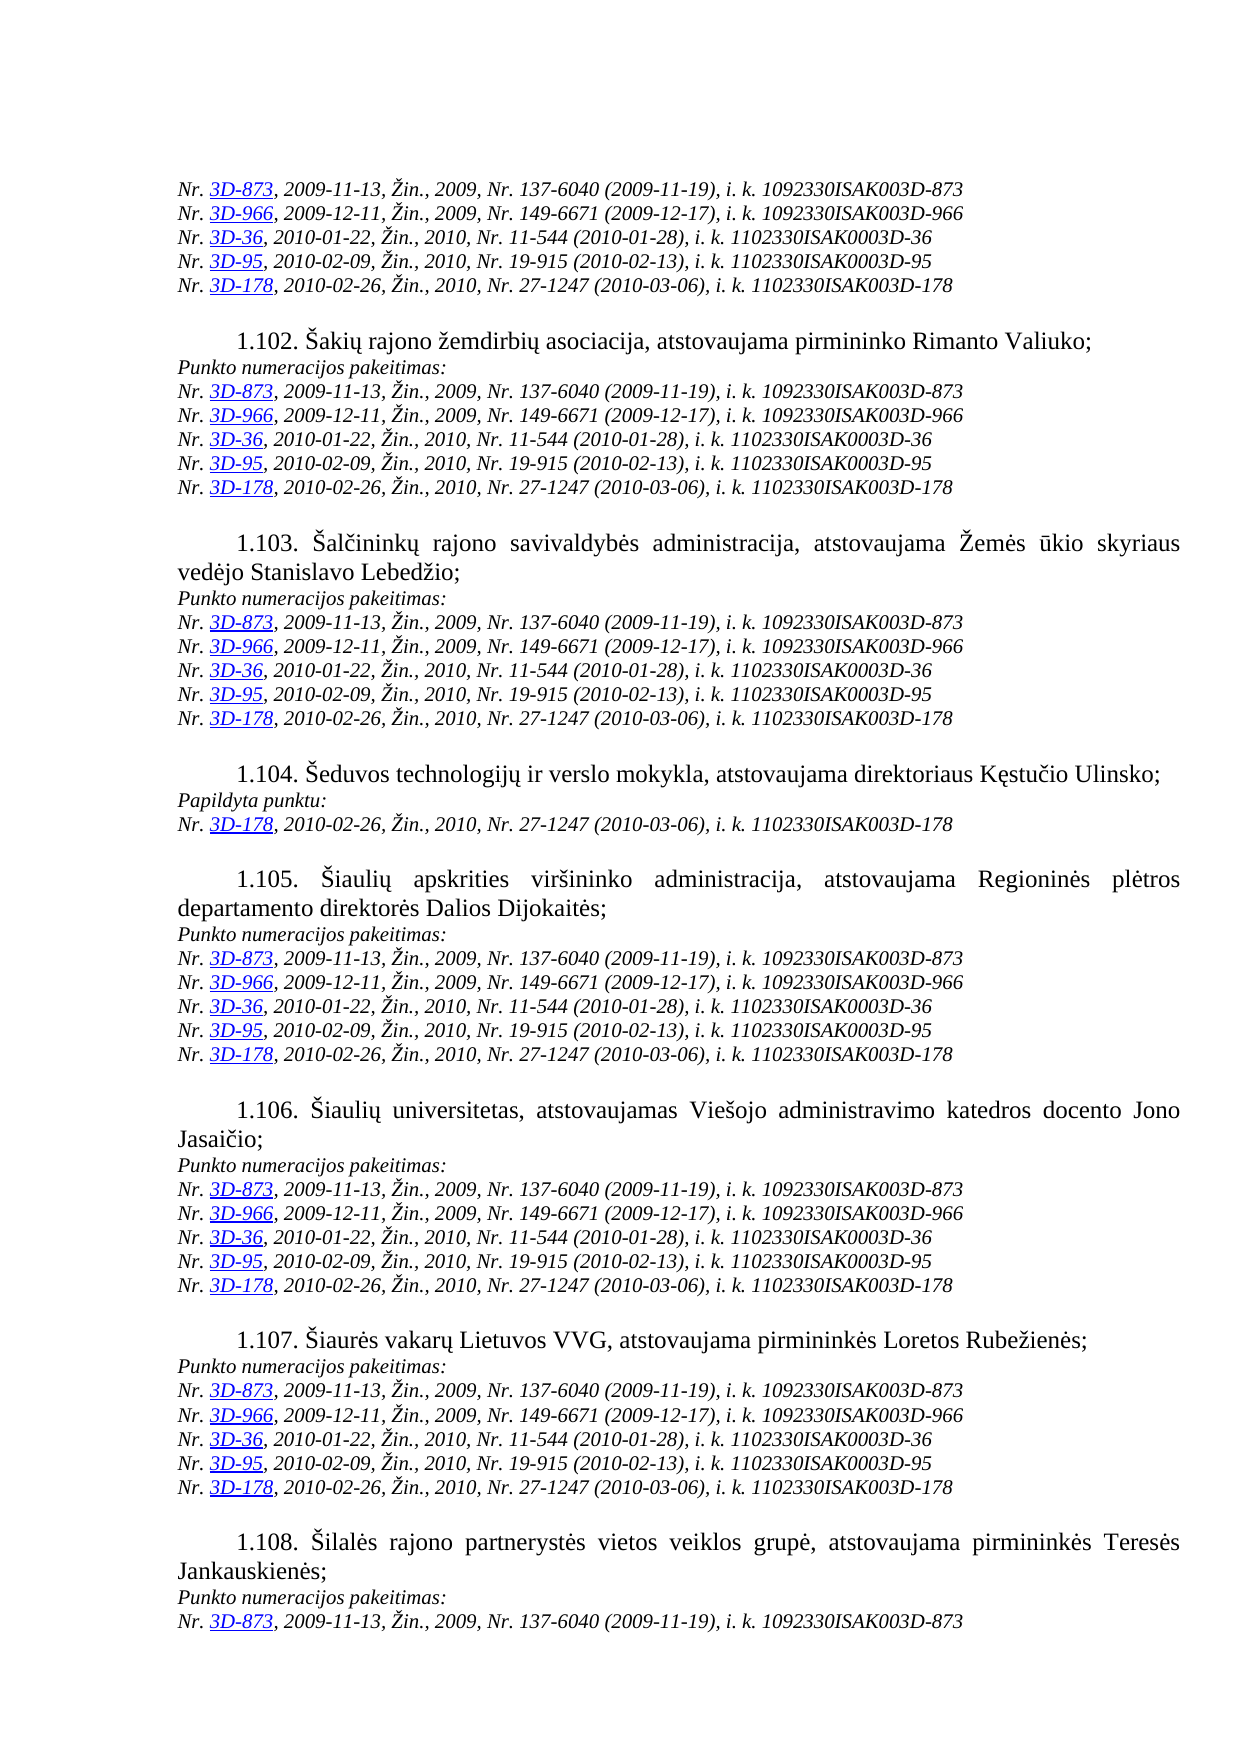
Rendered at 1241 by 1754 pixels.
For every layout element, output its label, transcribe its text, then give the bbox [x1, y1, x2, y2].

text Punkto numeracijos pakeitimas: [177, 355, 1181, 379]
text Nr. 3D-966, 2009-12-11, Žin., 2009, Nr. 149-6671 (2009-12-17), i. k. 1092330ISAK003D-966 [177, 201, 1181, 225]
text 1.107. Šiaurės vakarų Lietuvos VVG, atstovaujama pirmininkės Loretos Rubežienės; [177, 1326, 1181, 1354]
text Nr. 3D-966, 2009-12-11, Žin., 2009, Nr. 149-6671 (2009-12-17), i. k. 1092330ISAK003D-966 [177, 634, 1181, 658]
text Nr. 3D-36, 2010-01-22, Žin., 2010, Nr. 11-544 (2010-01-28), i. k. 1102330ISAK0003D-36 [177, 994, 1181, 1018]
text Nr. 3D-178, 2010-02-26, Žin., 2010, Nr. 27-1247 (2010-03-06), i. k. 1102330ISAK003D-178 [177, 1273, 1181, 1297]
text Nr. 3D-966, 2009-12-11, Žin., 2009, Nr. 149-6671 (2009-12-17), i. k. 1092330ISAK003D-966 [177, 403, 1181, 427]
text Nr. 3D-178, 2010-02-26, Žin., 2010, Nr. 27-1247 (2010-03-06), i. k. 1102330ISAK003D-178 [177, 475, 1181, 499]
text Nr. 3D-95, 2010-02-09, Žin., 2010, Nr. 19-915 (2010-02-13), i. k. 1102330ISAK0003D-95 [177, 451, 1181, 475]
text 1.103. Šalčininkų rajono savivaldybės administracija, atstovaujama Žemės ūkio skyriaus vedėjo Stanislavo Lebedžio; [177, 528, 1181, 586]
text Nr. 3D-966, 2009-12-11, Žin., 2009, Nr. 149-6671 (2009-12-17), i. k. 1092330ISAK003D-966 [177, 970, 1181, 994]
text Nr. 3D-95, 2010-02-09, Žin., 2010, Nr. 19-915 (2010-02-13), i. k. 1102330ISAK0003D-95 [177, 1018, 1181, 1042]
text Punkto numeracijos pakeitimas: [177, 1354, 1181, 1378]
text Nr. 3D-873, 2009-11-13, Žin., 2009, Nr. 137-6040 (2009-11-19), i. k. 1092330ISAK003D-873 [177, 1177, 1181, 1201]
text Nr. 3D-95, 2010-02-09, Žin., 2010, Nr. 19-915 (2010-02-13), i. k. 1102330ISAK0003D-95 [177, 249, 1181, 273]
text 1.105. Šiaulių apskrities viršininko administracija, atstovaujama Regioninės plėtros departamento direktorės Dalios Dijokaitės; [177, 864, 1181, 922]
text 1.108. Šilalės rajono partnerystės vietos veiklos grupė, atstovaujama pirmininkės Teresės Jankauskienės; [177, 1527, 1181, 1585]
text Nr. 3D-36, 2010-01-22, Žin., 2010, Nr. 11-544 (2010-01-28), i. k. 1102330ISAK0003D-36 [177, 1427, 1181, 1451]
text Punkto numeracijos pakeitimas: [177, 1585, 1181, 1609]
text Nr. 3D-95, 2010-02-09, Žin., 2010, Nr. 19-915 (2010-02-13), i. k. 1102330ISAK0003D-95 [177, 1451, 1181, 1475]
text Papildyta punktu: [177, 787, 1181, 812]
text Nr. 3D-966, 2009-12-11, Žin., 2009, Nr. 149-6671 (2009-12-17), i. k. 1092330ISAK003D-966 [177, 1201, 1181, 1225]
text Nr. 3D-178, 2010-02-26, Žin., 2010, Nr. 27-1247 (2010-03-06), i. k. 1102330ISAK003D-178 [177, 273, 1181, 297]
text Nr. 3D-36, 2010-01-22, Žin., 2010, Nr. 11-544 (2010-01-28), i. k. 1102330ISAK0003D-36 [177, 658, 1181, 682]
text Nr. 3D-873, 2009-11-13, Žin., 2009, Nr. 137-6040 (2009-11-19), i. k. 1092330ISAK003D-873 [177, 1609, 1181, 1633]
text Nr. 3D-178, 2010-02-26, Žin., 2010, Nr. 27-1247 (2010-03-06), i. k. 1102330ISAK003D-178 [177, 812, 1181, 836]
text Nr. 3D-873, 2009-11-13, Žin., 2009, Nr. 137-6040 (2009-11-19), i. k. 1092330ISAK003D-873 [177, 177, 1181, 201]
text Nr. 3D-966, 2009-12-11, Žin., 2009, Nr. 149-6671 (2009-12-17), i. k. 1092330ISAK003D-966 [177, 1402, 1181, 1427]
text Nr. 3D-95, 2010-02-09, Žin., 2010, Nr. 19-915 (2010-02-13), i. k. 1102330ISAK0003D-95 [177, 682, 1181, 706]
text 1.104. Šeduvos technologijų ir verslo mokykla, atstovaujama direktoriaus Kęstučio Ulinsko; [177, 759, 1181, 787]
text Nr. 3D-178, 2010-02-26, Žin., 2010, Nr. 27-1247 (2010-03-06), i. k. 1102330ISAK003D-178 [177, 706, 1181, 730]
text Nr. 3D-873, 2009-11-13, Žin., 2009, Nr. 137-6040 (2009-11-19), i. k. 1092330ISAK003D-873 [177, 379, 1181, 403]
text Nr. 3D-36, 2010-01-22, Žin., 2010, Nr. 11-544 (2010-01-28), i. k. 1102330ISAK0003D-36 [177, 427, 1181, 451]
text 1.102. Šakių rajono žemdirbių asociacija, atstovaujama pirmininko Rimanto Valiuko; [177, 326, 1181, 355]
text Nr. 3D-873, 2009-11-13, Žin., 2009, Nr. 137-6040 (2009-11-19), i. k. 1092330ISAK003D-873 [177, 1378, 1181, 1402]
text Nr. 3D-36, 2010-01-22, Žin., 2010, Nr. 11-544 (2010-01-28), i. k. 1102330ISAK0003D-36 [177, 1225, 1181, 1249]
text Nr. 3D-873, 2009-11-13, Žin., 2009, Nr. 137-6040 (2009-11-19), i. k. 1092330ISAK003D-873 [177, 610, 1181, 634]
text 1.106. Šiaulių universitetas, atstovaujamas Viešojo administravimo katedros docento Jono Jasaičio; [177, 1095, 1181, 1152]
text Nr. 3D-36, 2010-01-22, Žin., 2010, Nr. 11-544 (2010-01-28), i. k. 1102330ISAK0003D-36 [177, 225, 1181, 249]
text Punkto numeracijos pakeitimas: [177, 922, 1181, 946]
text Punkto numeracijos pakeitimas: [177, 1152, 1181, 1177]
text Nr. 3D-95, 2010-02-09, Žin., 2010, Nr. 19-915 (2010-02-13), i. k. 1102330ISAK0003D-95 [177, 1249, 1181, 1273]
text Punkto numeracijos pakeitimas: [177, 586, 1181, 610]
text Nr. 3D-873, 2009-11-13, Žin., 2009, Nr. 137-6040 (2009-11-19), i. k. 1092330ISAK003D-873 [177, 946, 1181, 970]
text Nr. 3D-178, 2010-02-26, Žin., 2010, Nr. 27-1247 (2010-03-06), i. k. 1102330ISAK003D-178 [177, 1475, 1181, 1499]
text Nr. 3D-178, 2010-02-26, Žin., 2010, Nr. 27-1247 (2010-03-06), i. k. 1102330ISAK003D-178 [177, 1042, 1181, 1066]
